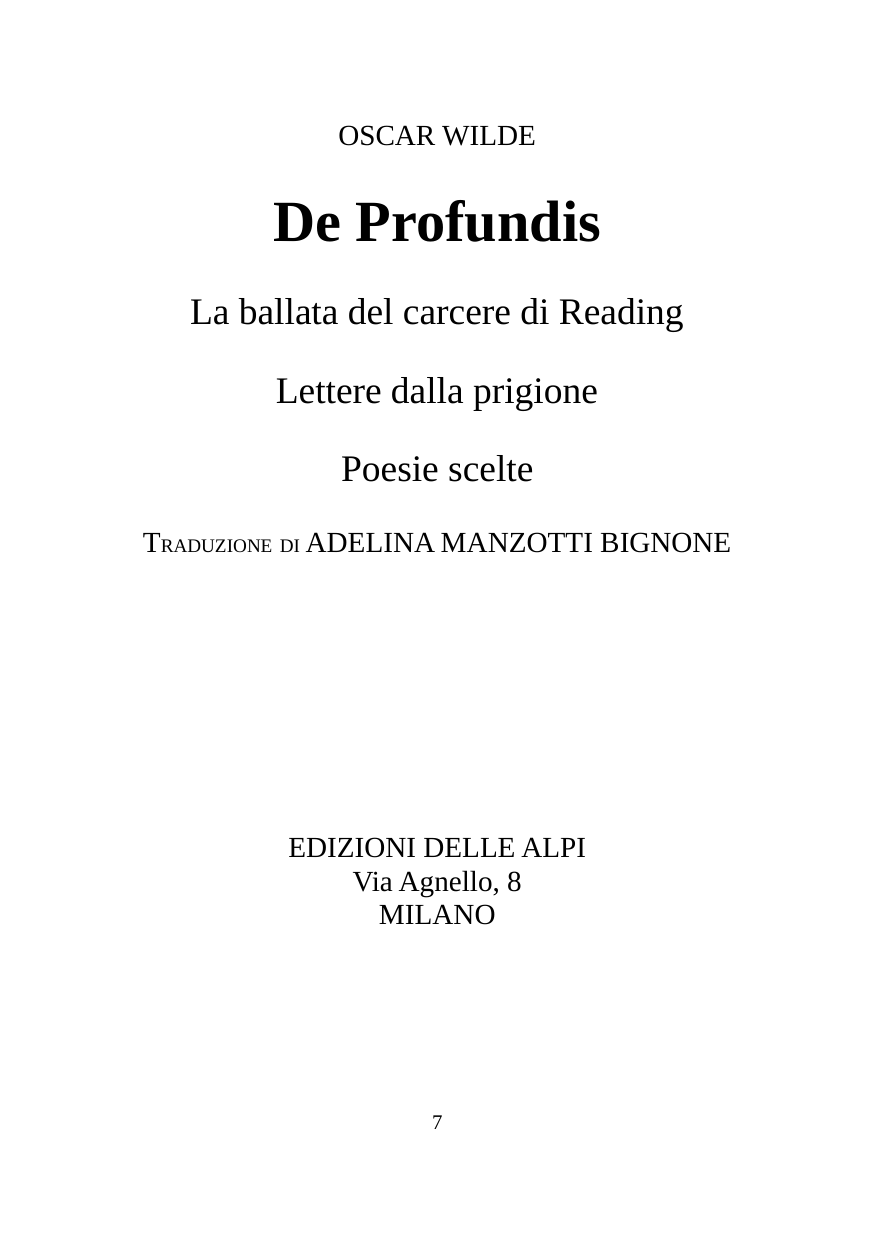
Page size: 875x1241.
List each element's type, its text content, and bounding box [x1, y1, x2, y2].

text Lettere dalla prigione [106, 368, 768, 411]
text La ballata del carcere di Reading [106, 289, 768, 333]
text Traduzione di ADELINA MANZOTTI BIGNONE [106, 525, 768, 559]
text OSCAR WILDE [106, 118, 768, 152]
text EDIZIONI DELLE ALPI Via Agnello, 8 MILANO [106, 830, 768, 931]
text Poesie scelte [106, 447, 768, 490]
text De Profundis [106, 187, 768, 254]
